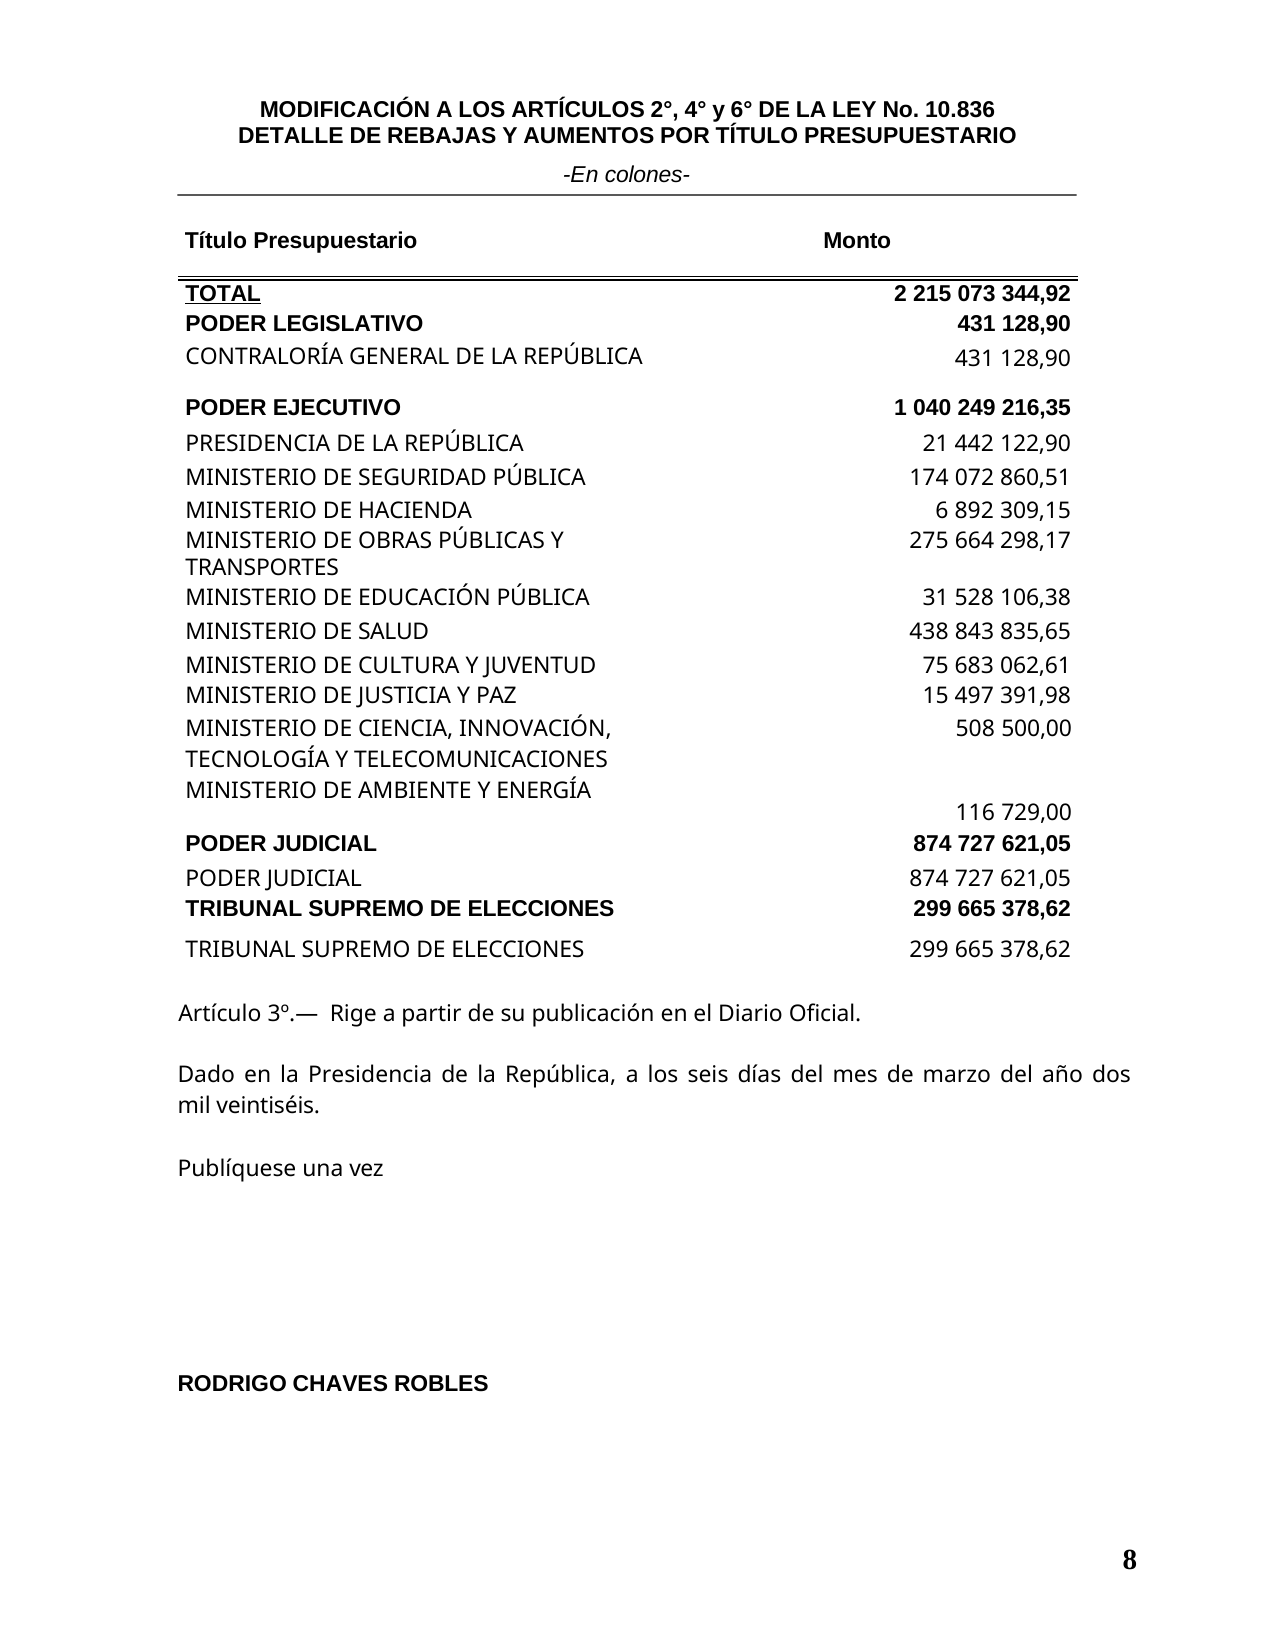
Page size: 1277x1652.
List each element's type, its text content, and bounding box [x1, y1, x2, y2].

table_cell 438 843 835,65 [862, 612, 1076, 646]
text Dado en la Presidencia de la República, a los seis días del mes de marzo del año dos mil veintiséis. [177, 1058, 1143, 1120]
table_header TOTAL [178, 281, 716, 307]
text -En colones- [162, 161, 1092, 187]
table_cell MINISTERIO DE JUSTICIA Y PAZ [173, 680, 862, 711]
table_cell PODER JUDICIAL [173, 827, 862, 859]
table_cell PODER LEGISLATIVO [178, 307, 716, 339]
table_cell [862, 981, 1076, 1028]
table_header 2 215 073 344,92 [716, 281, 1077, 307]
table_cell 299 665 378,62 [862, 894, 1076, 928]
table_cell 431 128,90 [716, 339, 1077, 395]
table_cell 874 727 621,05 [862, 860, 1076, 893]
table_cell 299 665 378,62 [862, 928, 1076, 981]
table_cell PODER JUDICIAL [173, 860, 862, 893]
text Título Presupuestario Monto [184, 227, 1143, 254]
table_cell 75 683 062,61 [862, 646, 1076, 680]
table_cell TRIBUNAL SUPREMO DE ELECCIONES [173, 928, 862, 981]
table_cell MINISTERIO DE HACIENDA [173, 492, 862, 526]
table_cell 15 497 391,98 [862, 680, 1076, 711]
table_cell 874 727 621,05 [862, 827, 1076, 859]
table_cell 431 128,90 [716, 307, 1077, 339]
table_cell 275 664 298,17 [862, 526, 1076, 555]
table_cell 174 072 860,51 [862, 458, 1076, 492]
table_cell CONTRALORÍA GENERAL DE LA REPÚBLICA [178, 339, 716, 395]
table_cell MINISTERIO DE CIENCIA, INNOVACIÓN, TECNOLOGÍA Y TELECOMUNICACIONES MINISTERIO DE AMBIENTE Y ENERGÍA [173, 711, 862, 827]
table_cell 508 500,00 116 729,00 [862, 711, 1076, 827]
table_cell Artículo 3º.— Rige a partir de su publicación en el Diario Oficial. [173, 981, 862, 1028]
table_cell 21 442 122,90 [862, 424, 1076, 458]
table_cell MINISTERIO DE SEGURIDAD PÚBLICA [173, 458, 862, 492]
subtitle RODRIGO CHAVES ROBLES [177, 1370, 1143, 1397]
table_cell MINISTERIO DE OBRAS PÚBLICAS Y [173, 526, 862, 555]
table_header 1 040 249 216,35 [862, 395, 1076, 424]
text Publíquese una vez [177, 1152, 1143, 1183]
table_cell 31 528 106,38 [862, 555, 1076, 612]
table_header PODER EJECUTIVO [173, 395, 862, 424]
table_cell MINISTERIO DE CULTURA Y JUVENTUD [173, 646, 862, 680]
table_cell 6 892 309,15 [862, 492, 1076, 526]
table_cell TRIBUNAL SUPREMO DE ELECCIONES [173, 894, 862, 928]
table_cell TRANSPORTES MINISTERIO DE EDUCACIÓN PÚBLICA [173, 555, 862, 612]
table_cell MINISTERIO DE SALUD [173, 612, 862, 646]
text MODIFICACIÓN A LOS ARTÍCULOS 2°, 4° y 6° DE LA LEY No. 10.836 DETALLE DE REBAJAS Y AUMENTOS POR TÍTULO PRESUPUESTARIO [235, 96, 1019, 149]
table_cell PRESIDENCIA DE LA REPÚBLICA [173, 424, 862, 458]
